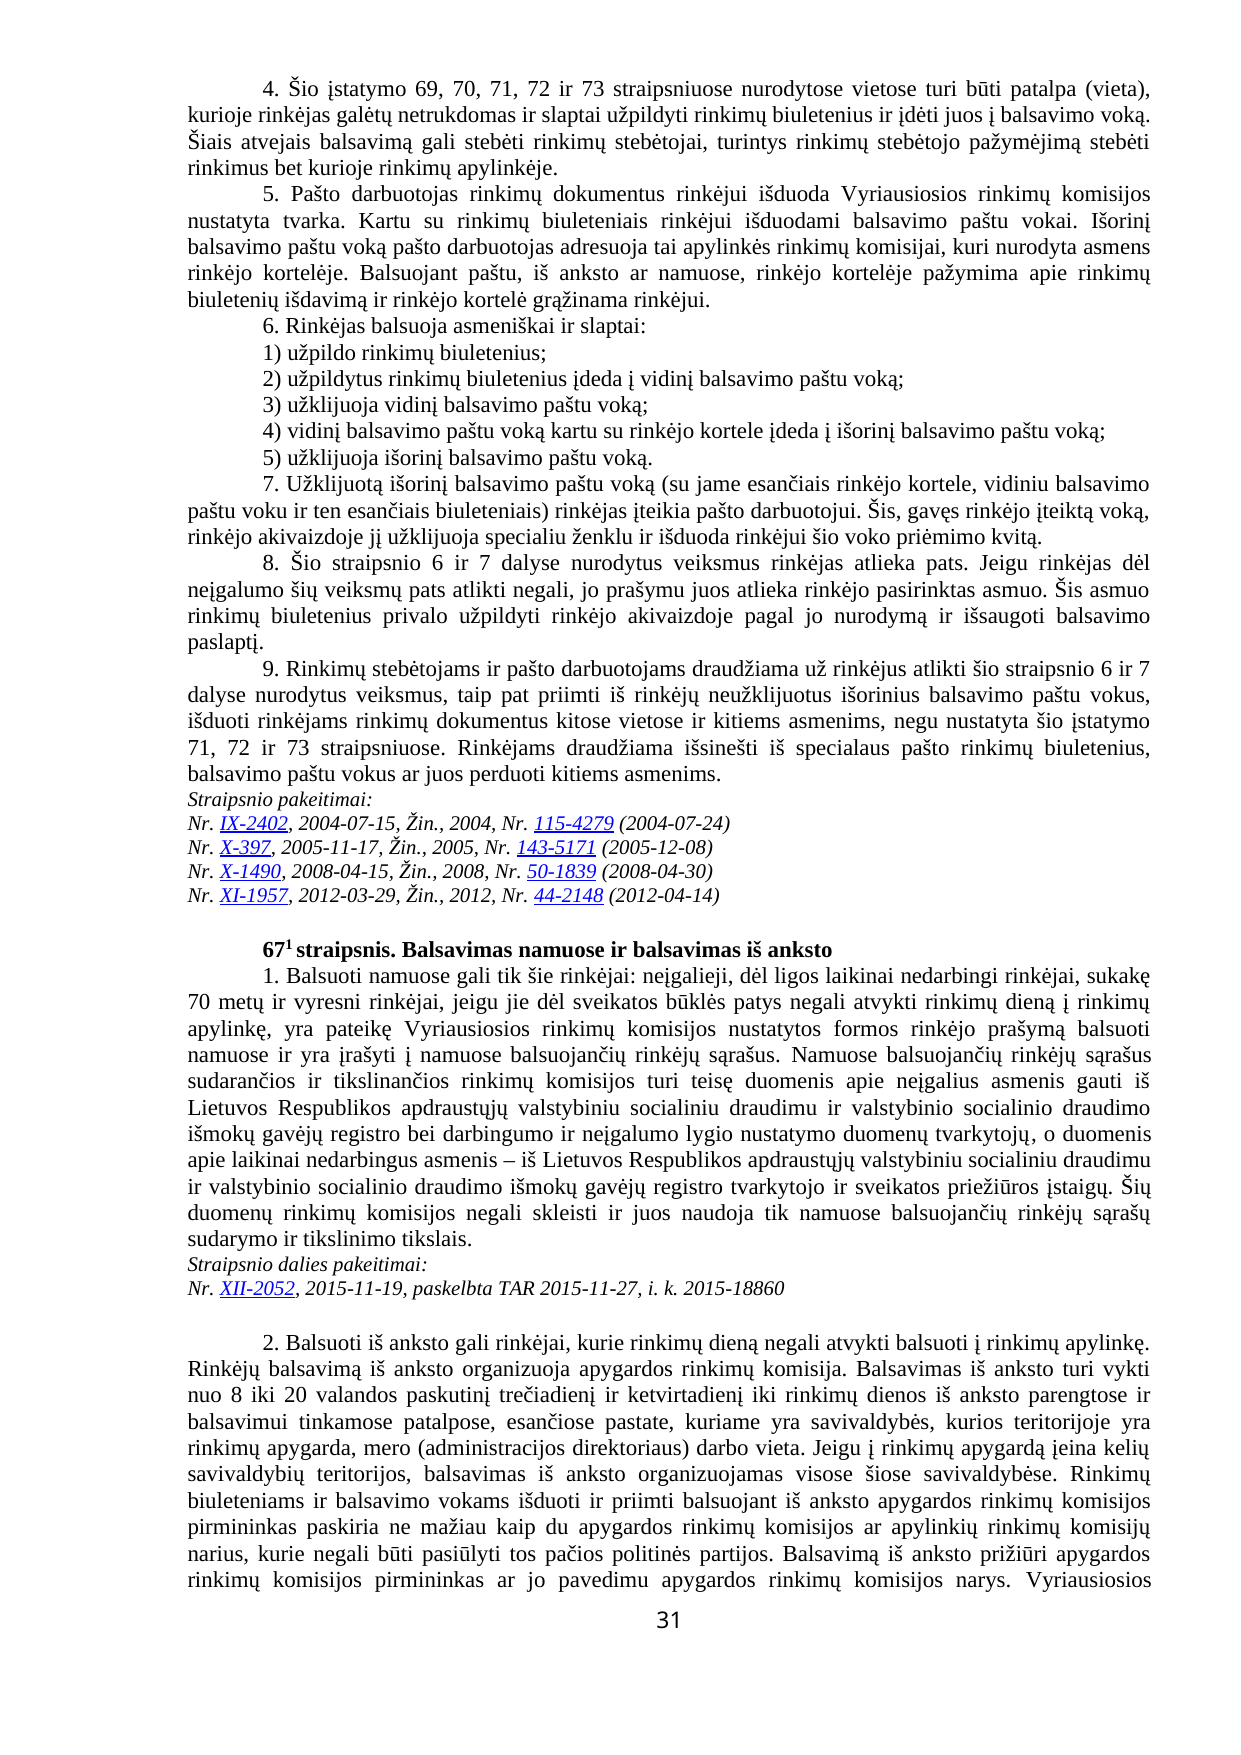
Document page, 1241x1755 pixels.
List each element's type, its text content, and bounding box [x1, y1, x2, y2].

text Nr. X-397, 2005-11-17, Žin., 2005, Nr. 143-5171 (2005-12-08) [187, 835, 1152, 859]
text 9. Rinkimų stebėtojams ir pašto darbuotojams draudžiama už rinkėjus atlikti šio straipsnio 6 ir 7 dalyse nurodytus veiksmus, taip pat priimti iš rinkėjų neužklijuotus išorinius balsavimo paštu vokus, išduoti rinkėjams rinkimų dokumentus kitose vietose ir kitiems asmenims, negu nustatyta šio įstatymo 71, 72 ir 73 straipsniuose. Rinkėjams draudžiama išsinešti iš specialaus pašto rinkimų biuletenius, balsavimo paštu vokus ar juos perduoti kitiems asmenims. [187, 655, 1152, 787]
text 5) užklijuoja išorinį balsavimo paštu voką. [187, 444, 1152, 470]
text 4. Šio įstatymo 69, 70, 71, 72 ir 73 straipsniuose nurodytose vietose turi būti patalpa (vieta), kurioje rinkėjas galėtų netrukdomas ir slaptai užpildyti rinkimų biuletenius ir įdėti juos į balsavimo voką. Šiais atvejais balsavimą gali stebėti rinkimų stebėtojai, turintys rinkimų stebėtojo pažymėjimą stebėti rinkimus bet kurioje rinkimų apylinkėje. [187, 75, 1152, 180]
text 671 straipsnis. Balsavimas namuose ir balsavimas iš anksto [187, 936, 1231, 962]
text Nr. XII-2052, 2015-11-19, paskelbta TAR 2015-11-27, i. k. 2015-18860 [187, 1276, 1152, 1300]
text 1) užpildo rinkimų biuletenius; [187, 338, 1152, 365]
text 2. Balsuoti iš anksto gali rinkėjai, kurie rinkimų dieną negali atvykti balsuoti į rinkimų apylinkę. Rinkėjų balsavimą iš anksto organizuoja apygardos rinkimų komisija. Balsavimas iš anksto turi vykti nuo 8 iki 20 valandos paskutinį trečiadienį ir ketvirtadienį iki rinkimų dienos iš anksto parengtose ir balsavimui tinkamose patalpose, esančiose pastate, kuriame yra savivaldybės, kurios teritorijoje yra rinkimų apygarda, mero (administracijos direktoriaus) darbo vieta. Jeigu į rinkimų apygardą įeina kelių savivaldybių teritorijos, balsavimas iš anksto organizuojamas visose šiose savivaldybėse. Rinkimų biuleteniams ir balsavimo vokams išduoti ir priimti balsuojant iš anksto apygardos rinkimų komisijos pirmininkas paskiria ne mažiau kaip du apygardos rinkimų komisijos ar apylinkių rinkimų komisijų narius, kurie negali būti pasiūlyti tos pačios politinės partijos. Balsavimą iš anksto prižiūri apygardos rinkimų komisijos pirmininkas ar jo pavedimu apygardos rinkimų komisijos narys. Vyriausiosios [187, 1329, 1152, 1592]
text 3) užklijuoja vidinį balsavimo paštu voką; [187, 391, 1152, 418]
text 7. Užklijuotą išorinį balsavimo paštu voką (su jame esančiais rinkėjo kortele, vidiniu balsavimo paštu voku ir ten esančiais biuleteniais) rinkėjas įteikia pašto darbuotojui. Šis, gavęs rinkėjo įteiktą voką, rinkėjo akivaizdoje jį užklijuoja specialiu ženklu ir išduoda rinkėjui šio voko priėmimo kvitą. [187, 470, 1152, 549]
text Nr. XI-1957, 2012-03-29, Žin., 2012, Nr. 44-2148 (2012-04-14) [187, 883, 1152, 907]
text Nr. IX-2402, 2004-07-15, Žin., 2004, Nr. 115-4279 (2004-07-24) [187, 811, 1152, 835]
text 4) vidinį balsavimo paštu voką kartu su rinkėjo kortele įdeda į išorinį balsavimo paštu voką; [187, 418, 1152, 444]
text Straipsnio pakeitimai: [187, 787, 1152, 811]
text 6. Rinkėjas balsuoja asmeniškai ir slaptai: [187, 312, 1152, 338]
text 2) užpildytus rinkimų biuletenius įdeda į vidinį balsavimo paštu voką; [187, 365, 1152, 391]
text Nr. X-1490, 2008-04-15, Žin., 2008, Nr. 50-1839 (2008-04-30) [187, 859, 1152, 883]
text Straipsnio dalies pakeitimai: [187, 1252, 1152, 1276]
text 1. Balsuoti namuose gali tik šie rinkėjai: neįgalieji, dėl ligos laikinai nedarbingi rinkėjai, sukakę 70 metų ir vyresni rinkėjai, jeigu jie dėl sveikatos būklės patys negali atvykti rinkimų dieną į rinkimų apylinkę, yra pateikę Vyriausiosios rinkimų komisijos nustatytos formos rinkėjo prašymą balsuoti namuose ir yra įrašyti į namuose balsuojančių rinkėjų sąrašus. Namuose balsuojančių rinkėjų sąrašus sudarančios ir tikslinančios rinkimų komisijos turi teisę duomenis apie neįgalius asmenis gauti iš Lietuvos Respublikos apdraustųjų valstybiniu socialiniu draudimu ir valstybinio socialinio draudimo išmokų gavėjų registro bei darbingumo ir neįgalumo lygio nustatymo duomenų tvarkytojų, o duomenis apie laikinai nedarbingus asmenis – iš Lietuvos Respublikos apdraustųjų valstybiniu socialiniu draudimu ir valstybinio socialinio draudimo išmokų gavėjų registro tvarkytojo ir sveikatos priežiūros įstaigų. Šių duomenų rinkimų komisijos negali skleisti ir juos naudoja tik namuose balsuojančių rinkėjų sąrašų sudarymo ir tikslinimo tikslais. [187, 962, 1152, 1252]
text 5. Pašto darbuotojas rinkimų dokumentus rinkėjui išduoda Vyriausiosios rinkimų komisijos nustatyta tvarka. Kartu su rinkimų biuleteniais rinkėjui išduodami balsavimo paštu vokai. Išorinį balsavimo paštu voką pašto darbuotojas adresuoja tai apylinkės rinkimų komisijai, kuri nurodyta asmens rinkėjo kortelėje. Balsuojant paštu, iš anksto ar namuose, rinkėjo kortelėje pažymima apie rinkimų biuletenių išdavimą ir rinkėjo kortelė grąžinama rinkėjui. [187, 180, 1152, 312]
text 8. Šio straipsnio 6 ir 7 dalyse nurodytus veiksmus rinkėjas atlieka pats. Jeigu rinkėjas dėl neįgalumo šių veiksmų pats atlikti negali, jo prašymu juos atlieka rinkėjo pasirinktas asmuo. Šis asmuo rinkimų biuletenius privalo užpildyti rinkėjo akivaizdoje pagal jo nurodymą ir išsaugoti balsavimo paslaptį. [187, 549, 1152, 655]
